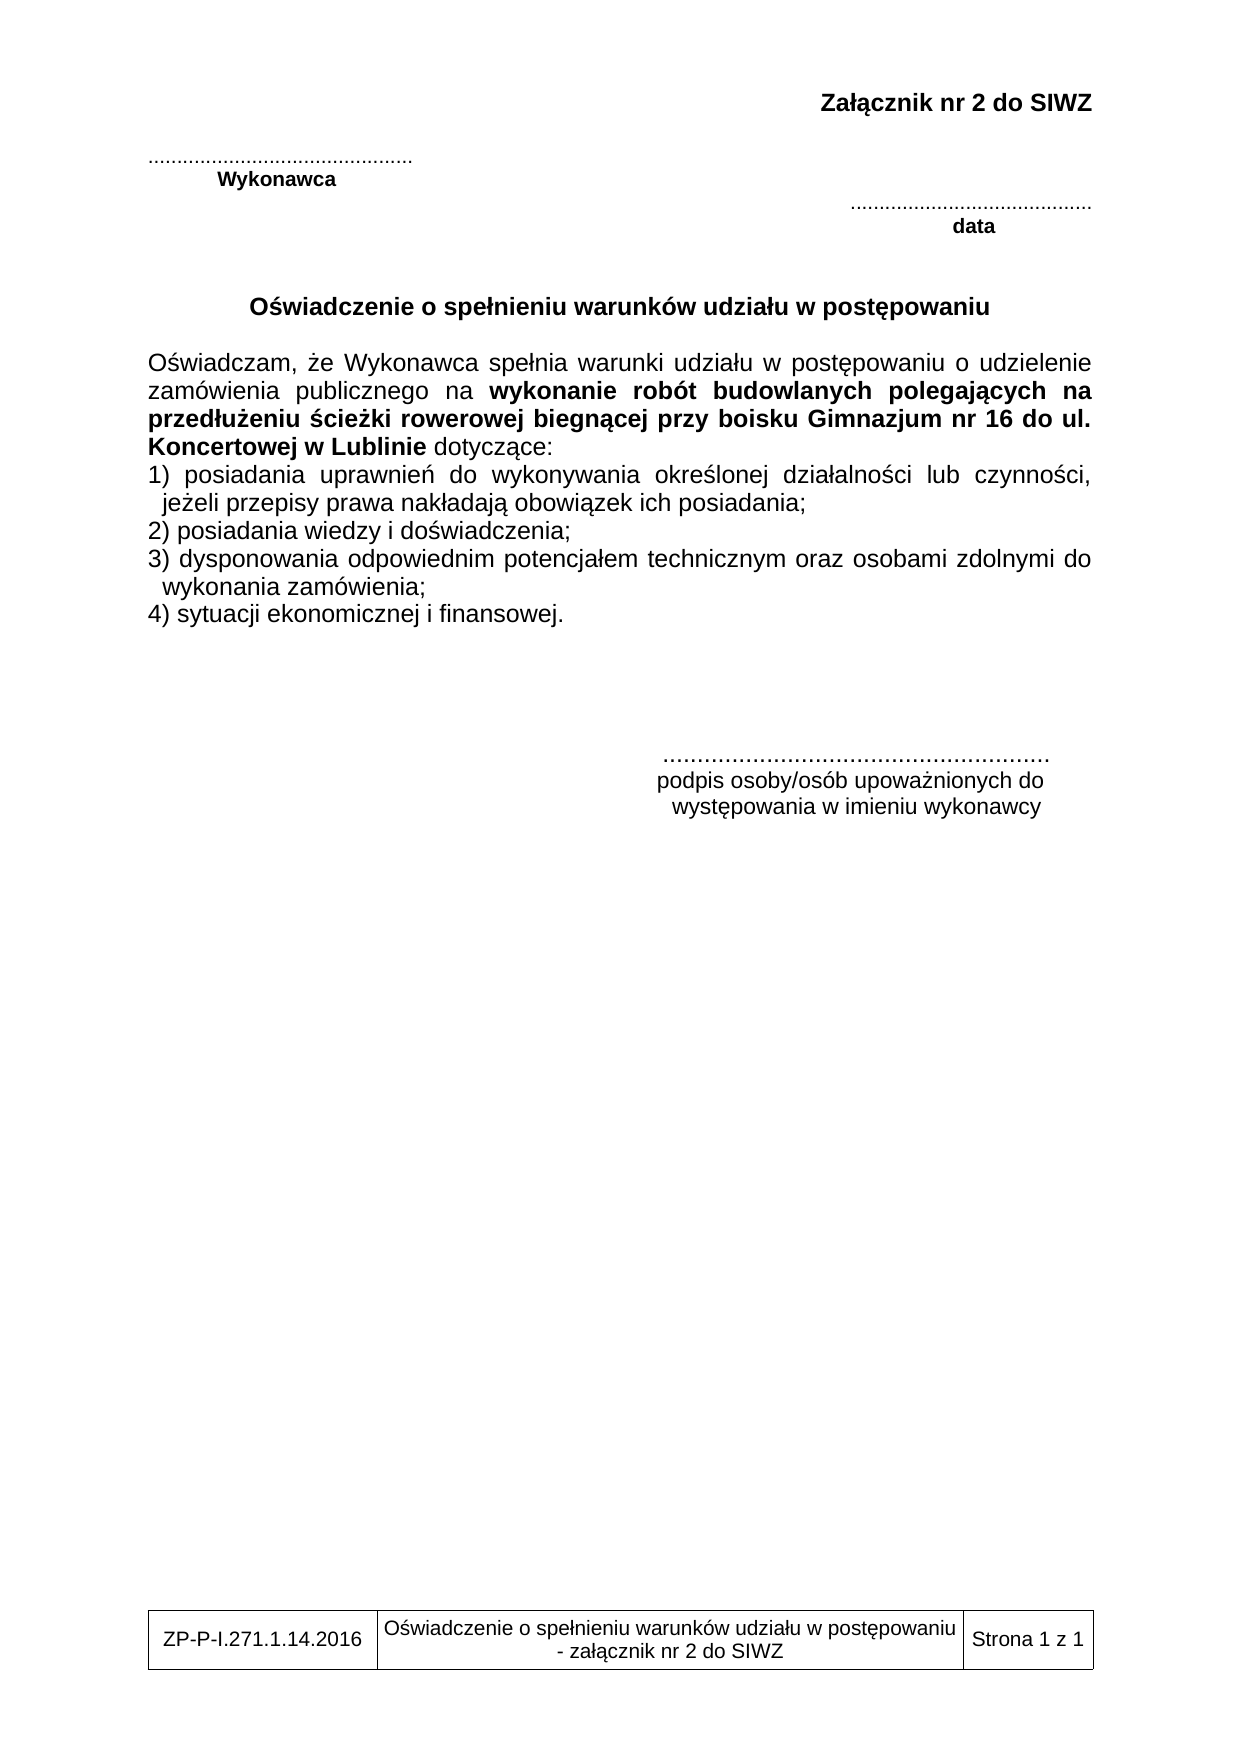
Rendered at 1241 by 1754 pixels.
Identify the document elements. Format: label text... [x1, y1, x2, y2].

text ........................................................ [620, 740, 1093, 768]
text 4) sytuacji ekonomicznej i finansowej. [148, 600, 1093, 628]
text Wykonawca [148, 168, 1093, 191]
text występowania w imieniu wykonawcy [620, 793, 1093, 819]
text Oświadczenie o spełnieniu warunków udziału w postępowaniu [148, 293, 1093, 321]
text 3) dysponowania odpowiednim potencjałem technicznym oraz osobami zdolnymi do wykonania zamówienia; [148, 544, 1093, 600]
text Oświadczam, że Wykonawca spełnia warunki udziału w postępowaniu o udzielenie zamówienia publicznego na wykonanie robót budowlanych polegających na przedłużeniu ścieżki rowerowej biegnącej przy boisku Gimnazjum nr 16 do ul. Koncertowej w Lublinie dotyczące: [148, 349, 1093, 461]
subtitle Załącznik nr 2 do SIWZ [148, 89, 1093, 117]
text podpis osoby/osób upoważnionych do [620, 768, 1093, 793]
text .......................................... [148, 191, 1093, 214]
text data [148, 214, 1093, 237]
text .............................................. [148, 144, 1093, 168]
text 1) posiadania uprawnień do wykonywania określonej działalności lub czynności, jeżeli przepisy prawa nakładają obowiązek ich posiadania; [148, 461, 1093, 517]
text 2) posiadania wiedzy i doświadczenia; [148, 517, 1093, 544]
